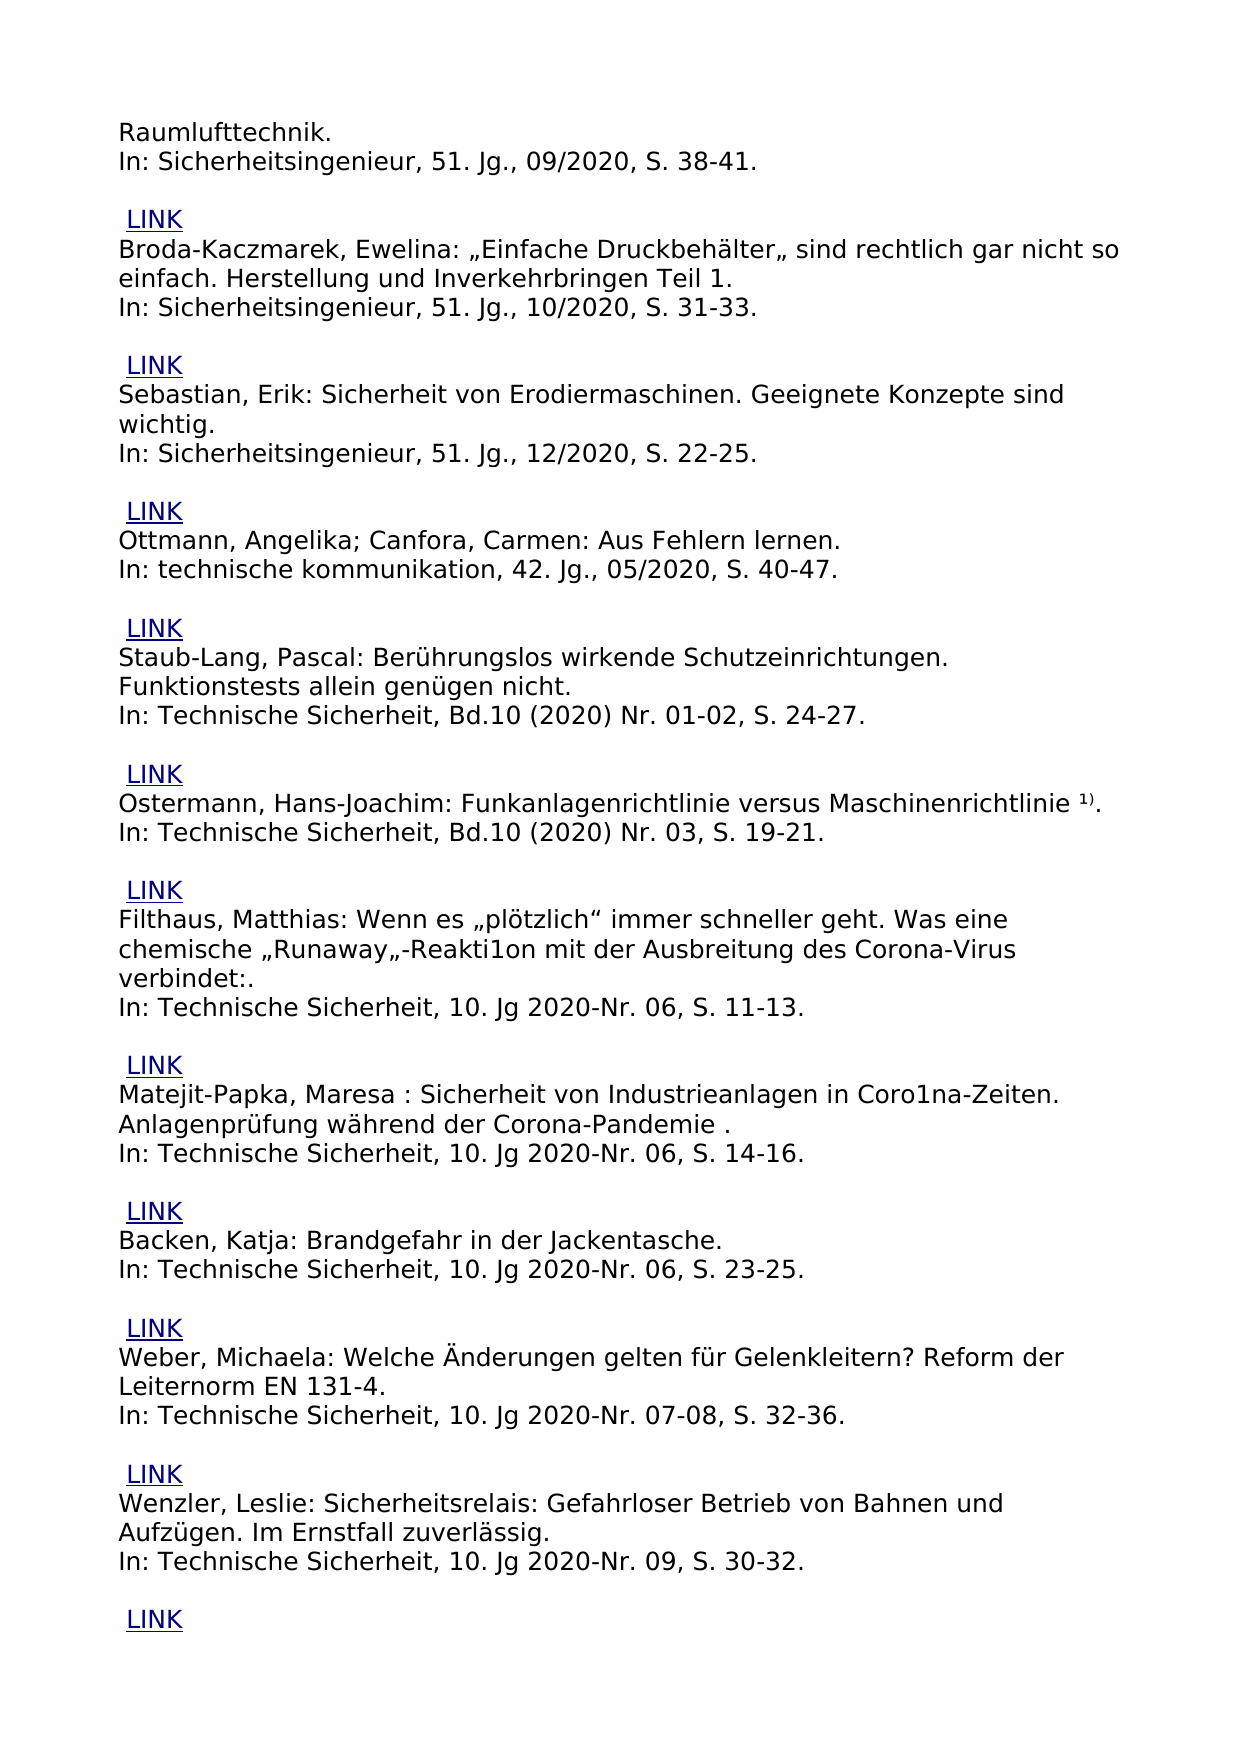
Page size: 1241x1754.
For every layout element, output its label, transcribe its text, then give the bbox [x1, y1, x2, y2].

text Raumlufttechnik. In: Sicherheitsingenieur, 51. Jg., 09/2020, S. 38-41. LINK Broda-Kaczmarek, Ewelina: „Einfache Druckbehälter„ sind rechtlich gar nicht so einfach. Herstellung und Inverkehrbringen Teil 1. In: Sicherheitsingenieur, 51. Jg., 10/2020, S. 31-33. LINK Sebastian, Erik: Sicherheit von Erodiermaschinen. Geeignete Konzepte sind wichtig. In: Sicherheitsingenieur, 51. Jg., 12/2020, S. 22-25. LINK Ottmann, Angelika; Canfora, Carmen: Aus Fehlern lernen. In: technische kommunikation, 42. Jg., 05/2020, S. 40-47. LINK Staub-Lang, Pascal: Berührungslos wirkende Schutzeinrichtungen. Funktionstests allein genügen nicht. In: Technische Sicherheit, Bd.10 (2020) Nr. 01-02, S. 24-27. LINK Ostermann, Hans-Joachim: Funkanlagenrichtlinie versus Maschinenrichtlinie ¹⁾. In: Technische Sicherheit, Bd.10 (2020) Nr. 03, S. 19-21. LINK Filthaus, Matthias: Wenn es „plötzlich“ immer schneller geht. Was eine chemische „Runaway„-Reakti1on mit der Ausbreitung des Corona-Virus verbindet:. In: Technische Sicherheit, 10. Jg 2020-Nr. 06, S. 11-13. LINK Matejit-Papka, Maresa : Sicherheit von Industrieanlagen in Coro1na-Zeiten. Anlagenprüfung während der Corona-Pandemie . In: Technische Sicherheit, 10. Jg 2020-Nr. 06, S. 14-16. LINK Backen, Katja: Brandgefahr in der Jackentasche. In: Technische Sicherheit, 10. Jg 2020-Nr. 06, S. 23-25. LINK Weber, Michaela: Welche Änderungen gelten für Gelenkleitern? Reform der Leiternorm EN 131-4. In: Technische Sicherheit, 10. Jg 2020-Nr. 07-08, S. 32-36. LINK Wenzler, Leslie: Sicherheitsrelais: Gefahrloser Betrieb von Bahnen und Aufzügen. Im Ernstfall zuverlässig. In: Technische Sicherheit, 10. Jg 2020-Nr. 09, S. 30-32. LINK [118, 118, 1122, 1635]
